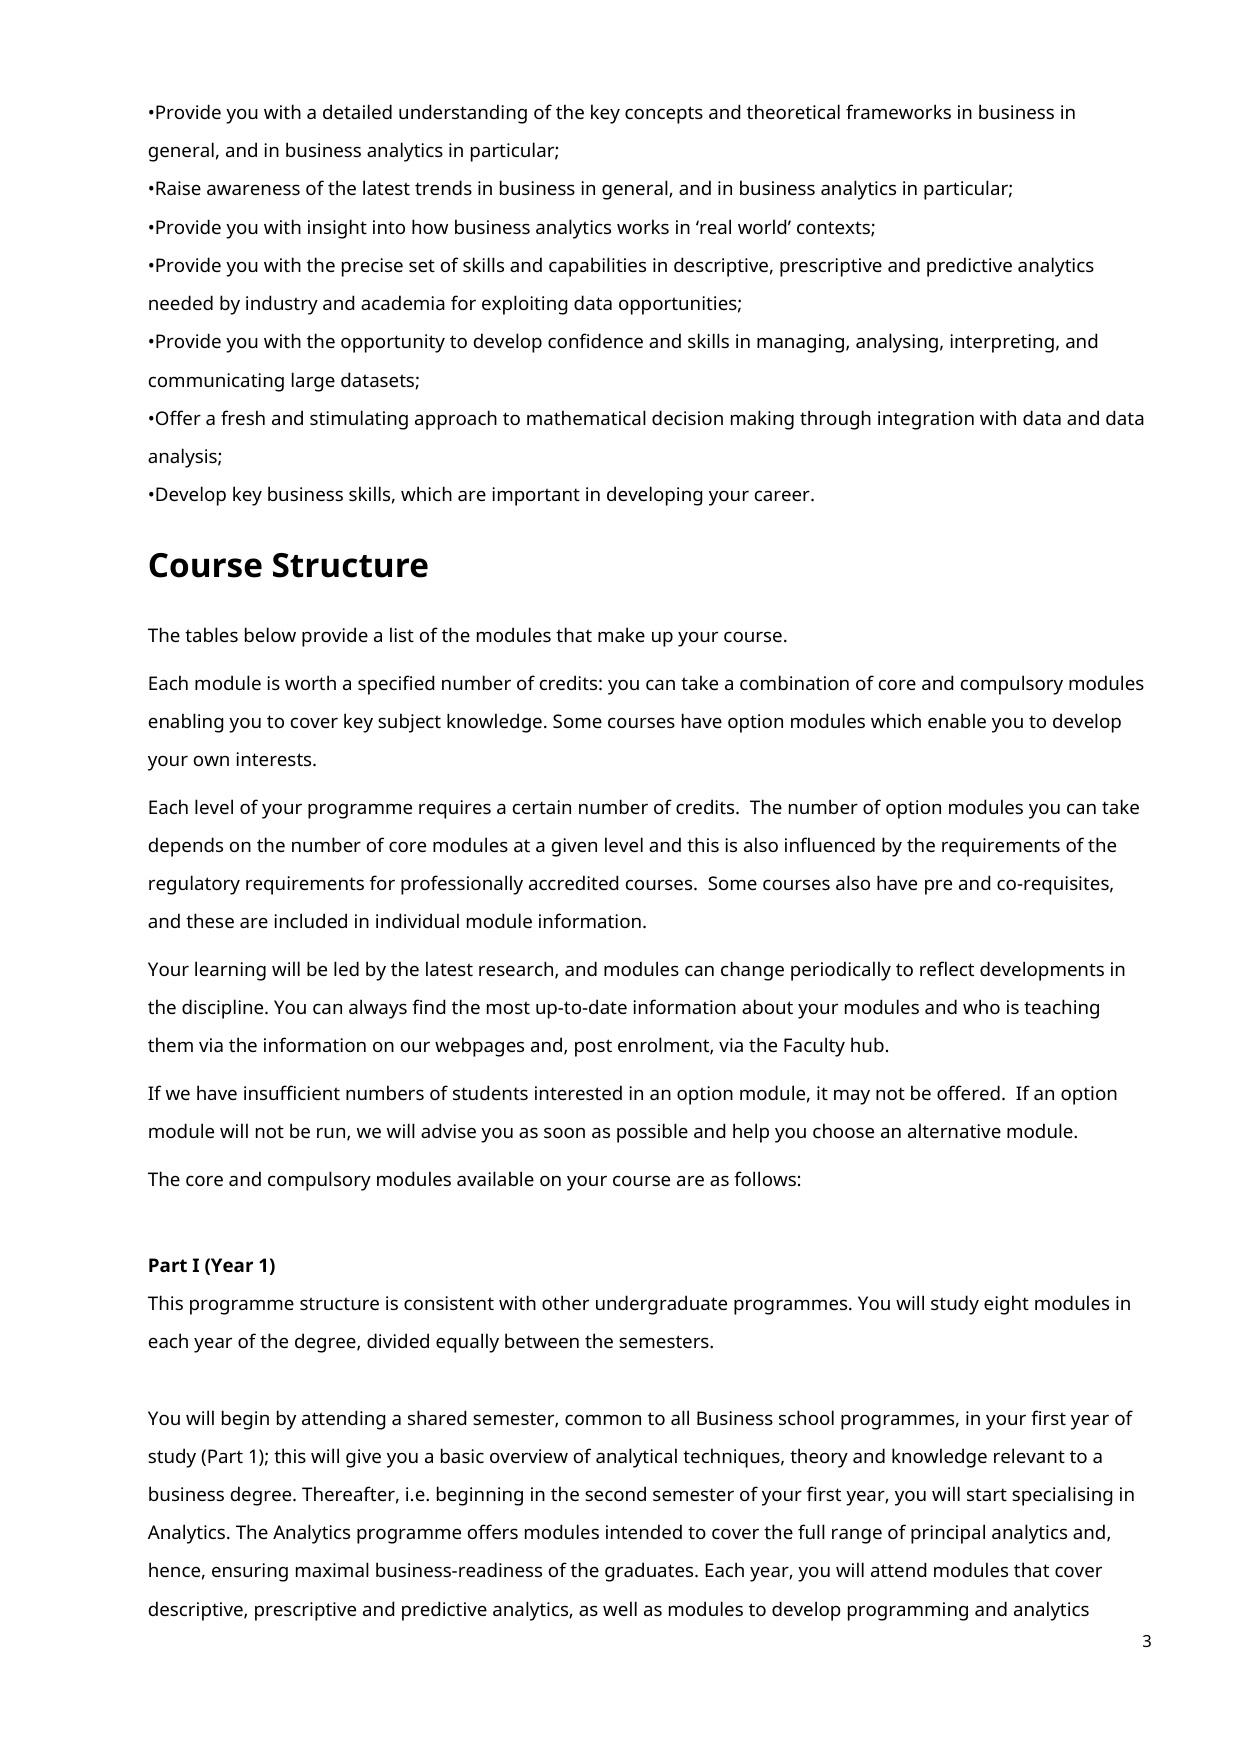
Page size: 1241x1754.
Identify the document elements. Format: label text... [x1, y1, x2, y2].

text If we have insufficient numbers of students interested in an option module, it may not be offered. If an option module will not be run, we will advise you as soon as possible and help you choose an alternative module. [148, 1080, 1152, 1144]
text •Provide you with a detailed understanding of the key concepts and theoretical frameworks in business in general, and in business analytics in particular; •Raise awareness of the latest trends in business in general, and in business analytics in particular; •Provide you with insight into how business analytics works in ‘real world’ contexts; •Provide you with the precise set of skills and capabilities in descriptive, prescriptive and predictive analytics needed by industry and academia for exploiting data opportunities; •Provide you with the opportunity to develop confidence and skills in managing, analysing, interpreting, and communicating large datasets; •Offer a fresh and stimulating approach to mathematical decision making through integration with data and data analysis; •Develop key business skills, which are important in developing your career. [148, 99, 1152, 507]
text Your learning will be led by the latest research, and modules can change periodically to reflect developments in the discipline. You can always find the most up-to-date information about your modules and who is teaching them via the information on our webpages and, post enrolment, via the Faculty hub. [148, 956, 1152, 1058]
table_header Part I (Year 1) This programme structure is consistent with other undergraduate programmes. You will study eight modules in each year of the degree, divided equally between the semesters. You will begin by attending a shared semester, common to all Business school programmes, in your first year of study (Part 1); this will give you a basic overview of analytical techniques, theory and knowledge relevant to a business degree. Thereafter, i.e. beginning in the second semester of your first year, you will start specialising in Analytics. The Analytics programme offers modules intended to cover the full range of principal analytics and, hence, ensuring maximal business-readiness of the graduates. Each year, you will attend modules that cover descriptive, prescriptive and predictive analytics, as well as modules to develop programming and analytics [136, 1214, 1152, 1622]
text Each level of your programme requires a certain number of credits. The number of option modules you can take depends on the number of core modules at a given level and this is also influenced by the requirements of the regulatory requirements for professionally accredited courses. Some courses also have pre and co-requisites, and these are included in individual module information. [148, 794, 1152, 934]
text The core and compulsory modules available on your course are as follows: [148, 1166, 1152, 1192]
subtitle Course Structure [148, 542, 1152, 587]
text The tables below provide a list of the modules that make up your course. [148, 622, 1152, 648]
text Each module is worth a specified number of credits: you can take a combination of core and compulsory modules enabling you to cover key subject knowledge. Some courses have option modules which enable you to develop your own interests. [148, 670, 1152, 772]
